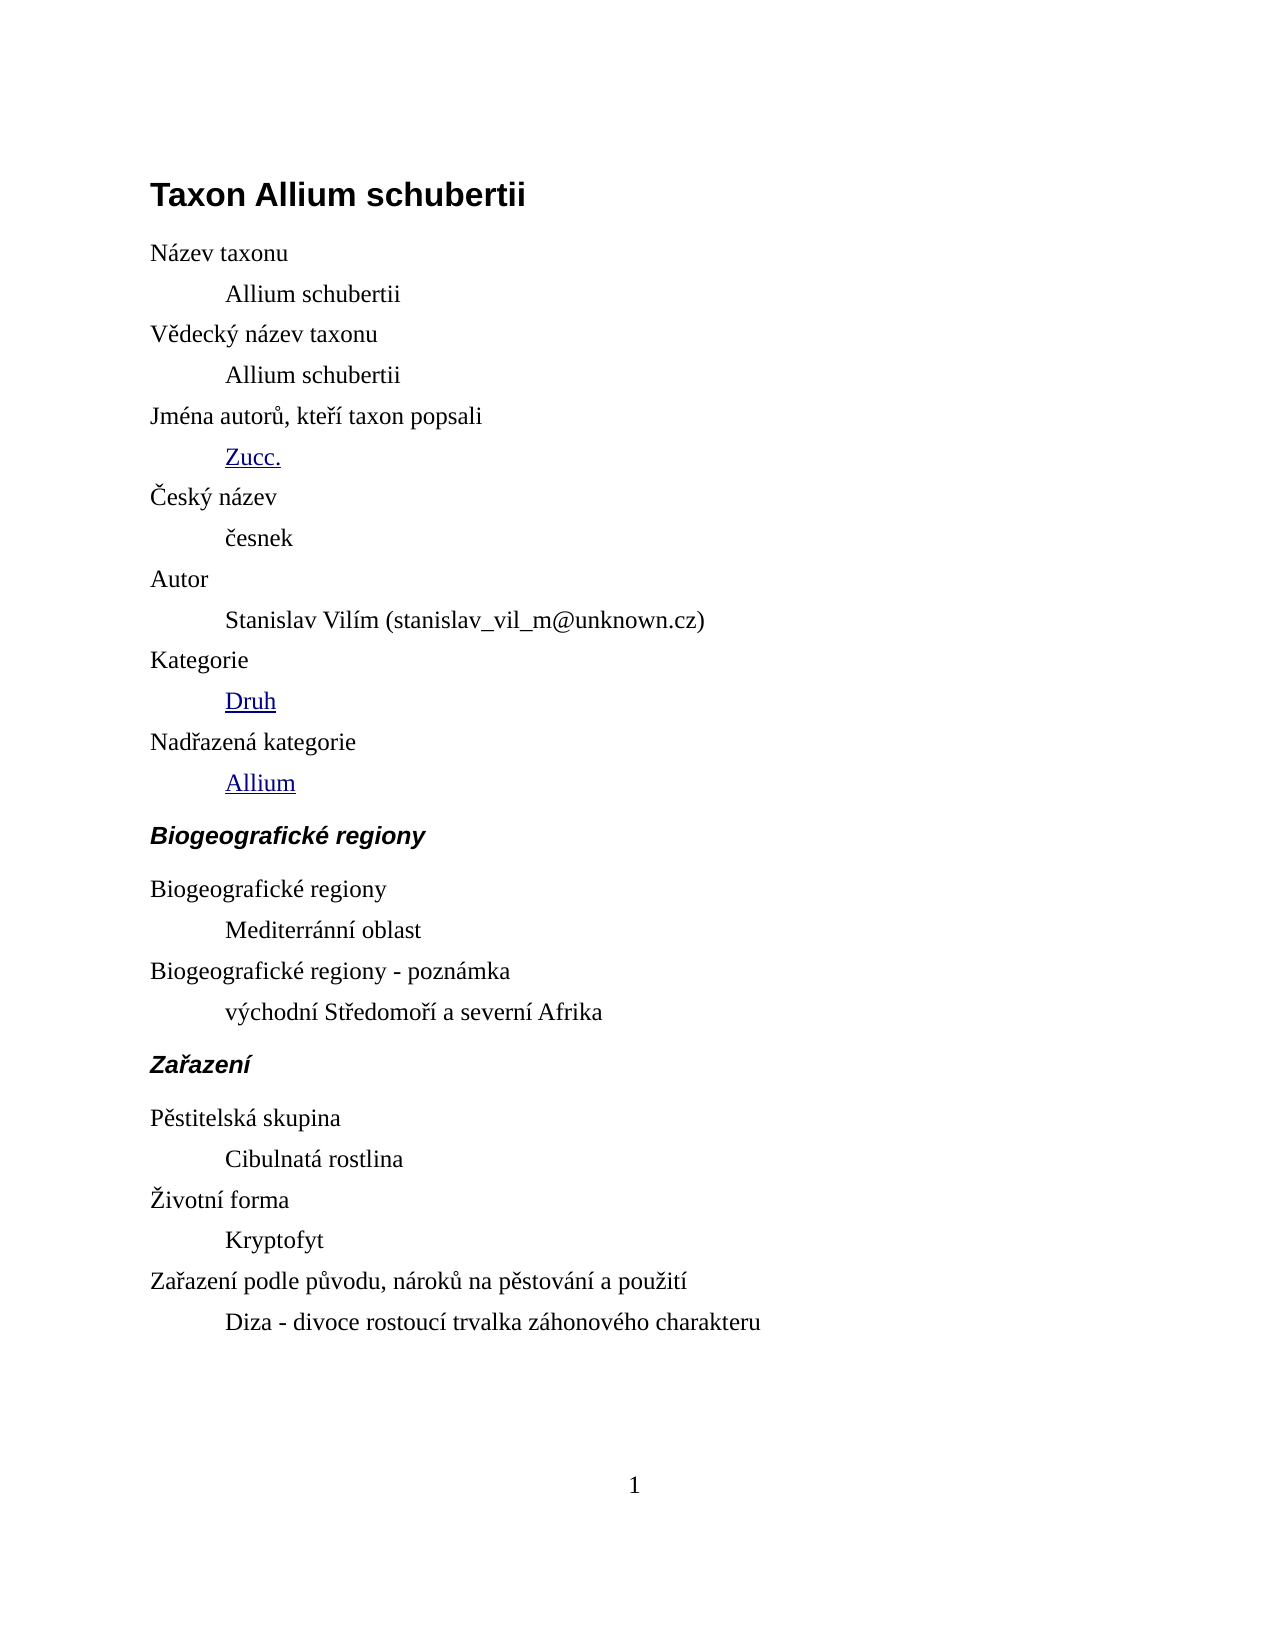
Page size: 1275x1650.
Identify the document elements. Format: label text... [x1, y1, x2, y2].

text Pěstitelská skupina [150, 1103, 1125, 1132]
subtitle Biogeografické regiony [150, 821, 1125, 850]
text Autor [150, 564, 1125, 593]
text Zucc. [225, 442, 1125, 471]
text Jména autorů, kteří taxon popsali [150, 401, 1125, 430]
text Název taxonu [150, 238, 1125, 267]
text Diza - divoce rostoucí trvalka záhonového charakteru [225, 1307, 1125, 1336]
text Allium [225, 768, 1125, 796]
text Vědecký název taxonu [150, 319, 1125, 348]
text Český název [150, 482, 1125, 511]
text Zařazení podle původu, nároků na pěstování a použití [150, 1266, 1125, 1295]
text Kryptofyt [225, 1226, 1125, 1254]
text Životní forma [150, 1185, 1125, 1213]
text česnek [225, 523, 1125, 552]
text Druh [225, 686, 1125, 715]
text Allium schubertii [225, 360, 1125, 389]
text Kategorie [150, 645, 1125, 674]
subtitle Taxon Allium schubertii [150, 175, 1125, 214]
text Biogeografické regiony [150, 874, 1125, 903]
text Mediterránní oblast [225, 915, 1125, 944]
text Allium schubertii [225, 279, 1125, 308]
text Stanislav Vilím (stanislav_vil_m@unknown.cz) [225, 605, 1125, 633]
text Nadřazená kategorie [150, 727, 1125, 756]
text Cibulnatá rostlina [225, 1144, 1125, 1173]
text východní Středomoří a severní Afrika [225, 997, 1125, 1025]
subtitle Zařazení [150, 1050, 1125, 1079]
text Biogeografické regiony - poznámka [150, 956, 1125, 984]
